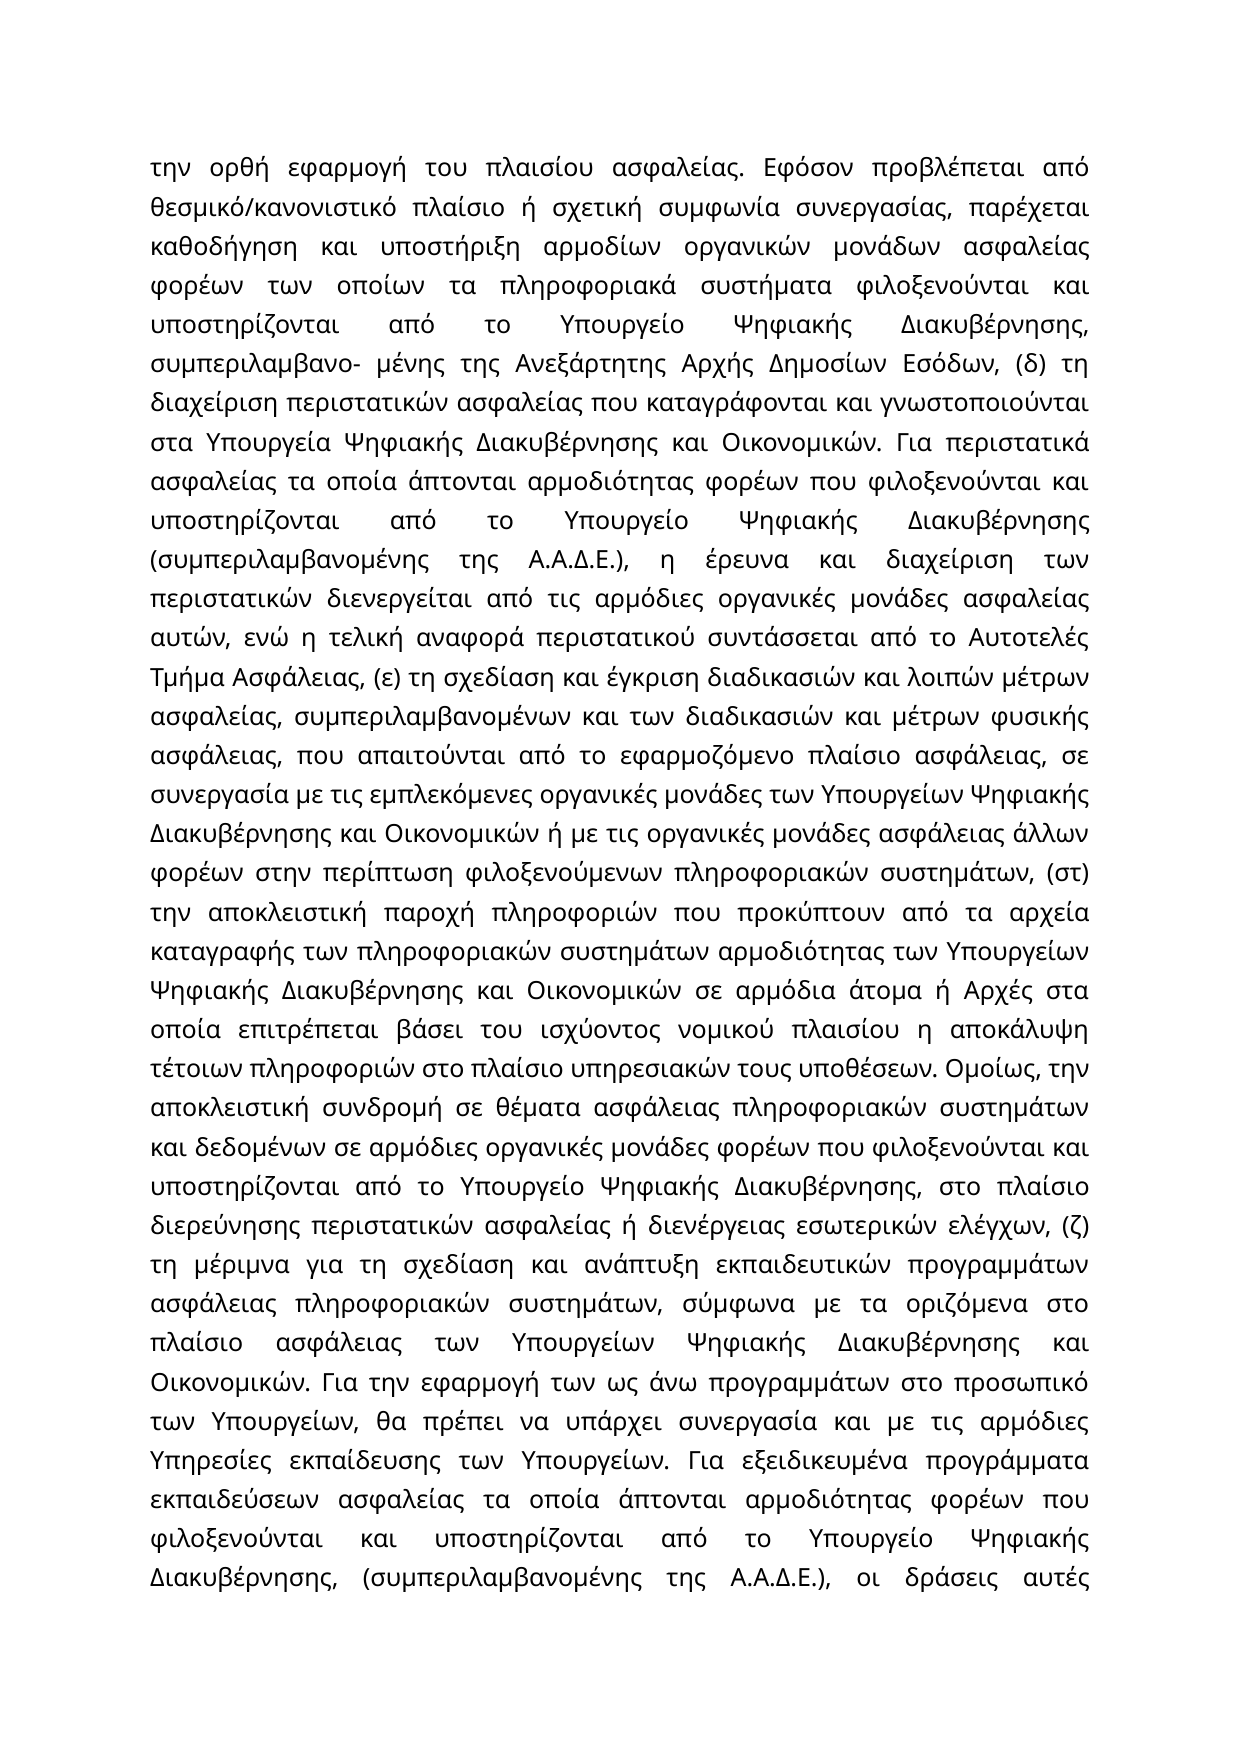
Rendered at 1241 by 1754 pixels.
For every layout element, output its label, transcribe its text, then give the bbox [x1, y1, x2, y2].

text την ορθή εφαρμογή του πλαισίου ασφαλείας. Εφόσον προβλέπεται από θεσμικό/κανονιστικό πλαίσιο ή σχετική συμφωνία συνεργασίας, παρέχεται καθοδήγηση και υποστήριξη αρμοδίων οργανικών μονάδων ασφαλείας φορέων των οποίων τα πληροφοριακά συστήματα φιλοξενούνται και υποστηρίζονται από το Υπουργείο Ψηφιακής Διακυβέρνησης, συμπεριλαμβανο- μένης της Ανεξάρτητης Αρχής Δημοσίων Εσόδων, (δ) τη διαχείριση περιστατικών ασφαλείας που καταγράφονται και γνωστοποιούνται στα Υπουργεία Ψηφιακής Διακυβέρνησης και Οικονομικών. Για περιστατικά ασφαλείας τα οποία άπτονται αρμοδιότητας φορέων που φιλοξενούνται και υποστηρίζονται από το Υπουργείο Ψηφιακής Διακυβέρνησης (συμπεριλαμβανομένης της Α.Α.Δ.Ε.), η έρευνα και διαχείριση των περιστατικών διενεργείται από τις αρμόδιες οργανικές μονάδες ασφαλείας αυτών, ενώ η τελική αναφορά περιστατικού συντάσσεται από το Αυτοτελές Τμήμα Ασφάλειας, (ε) τη σχεδίαση και έγκριση διαδικασιών και λοιπών μέτρων ασφαλείας, συμπεριλαμβανομένων και των διαδικασιών και μέτρων φυσικής ασφάλειας, που απαιτούνται από το εφαρμοζόμενο πλαίσιο ασφάλειας, σε συνεργασία με τις εμπλεκόμενες οργανικές μονάδες των Υπουργείων Ψηφιακής Διακυβέρνησης και Οικονομικών ή με τις οργανικές μονάδες ασφάλειας άλλων φορέων στην περίπτωση φιλοξενούμενων πληροφοριακών συστημάτων, (στ) την αποκλειστική παροχή πληροφοριών που προκύπτουν από τα αρχεία καταγραφής των πληροφοριακών συστημάτων αρμοδιότητας των Υπουργείων Ψηφιακής Διακυβέρνησης και Οικονομικών σε αρμόδια άτομα ή Αρχές στα οποία επιτρέπεται βάσει του ισχύοντος νομικού πλαισίου η αποκάλυψη τέτοιων πληροφοριών στο πλαίσιο υπηρεσιακών τους υποθέσεων. Ομοίως, την αποκλειστική συνδρομή σε θέματα ασφάλειας πληροφοριακών συστημάτων και δεδομένων σε αρμόδιες οργανικές μονάδες φορέων που φιλοξενούνται και υποστηρίζονται από το Υπουργείο Ψηφιακής Διακυβέρνησης, στο πλαίσιο διερεύνησης περιστατικών ασφαλείας ή διενέργειας εσωτερικών ελέγχων, (ζ) τη μέριμνα για τη σχεδίαση και ανάπτυξη εκπαιδευτικών προγραμμάτων ασφάλειας πληροφοριακών συστημάτων, σύμφωνα με τα οριζόμενα στο πλαίσιο ασφάλειας των Υπουργείων Ψηφιακής Διακυβέρνησης και Οικονομικών. Για την εφαρμογή των ως άνω προγραμμάτων στο προσωπικό των Υπουργείων, θα πρέπει να υπάρχει συνεργασία και με τις αρμόδιες Υπηρεσίες εκπαίδευσης των Υπουργείων. Για εξειδικευμένα προγράμματα εκπαιδεύσεων ασφαλείας τα οποία άπτονται αρμοδιότητας φορέων που φιλοξενούνται και υποστηρίζονται από το Υπουργείο Ψηφιακής Διακυβέρνησης, (συμπεριλαμβανομένης της Α.Α.Δ.Ε.), οι δράσεις αυτές [150, 150, 1090, 1594]
